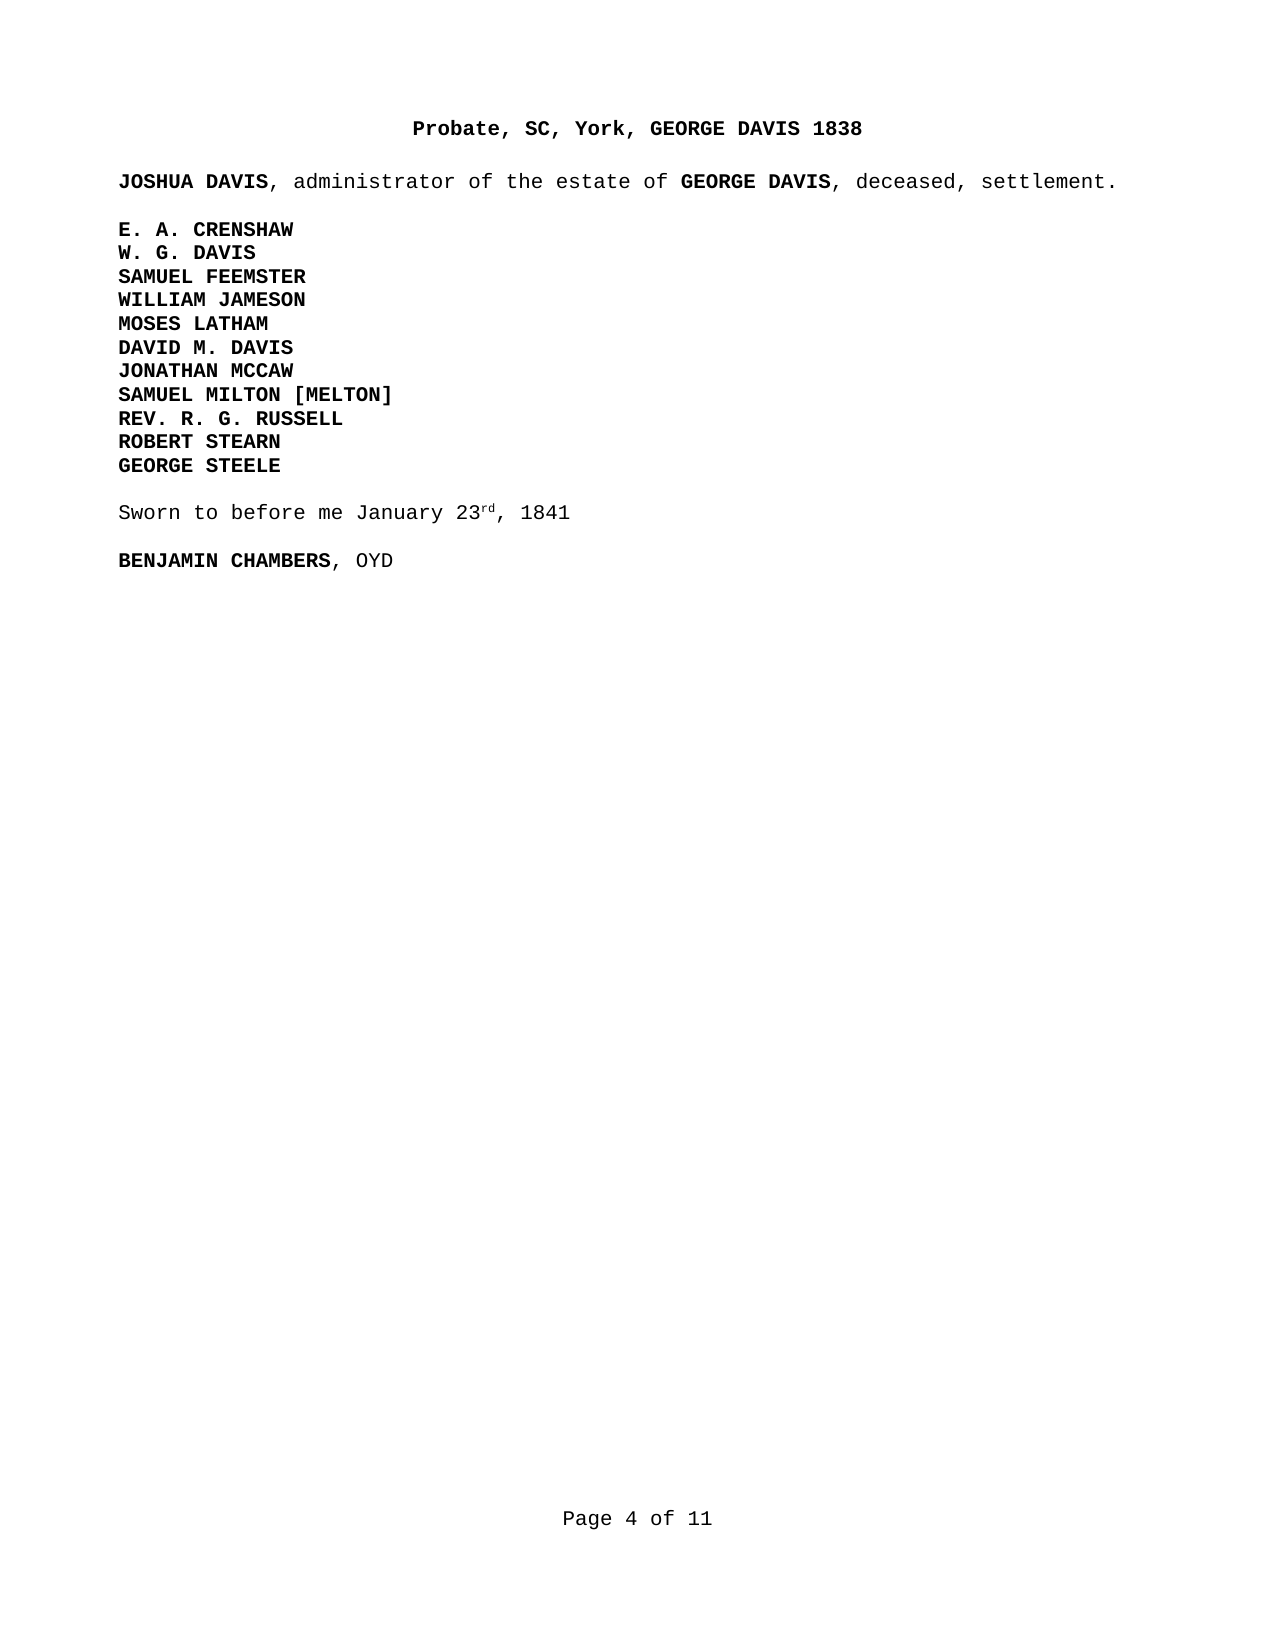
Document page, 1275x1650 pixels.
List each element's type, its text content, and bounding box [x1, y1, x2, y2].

text Rev. R. G. Russell [118, 408, 1157, 431]
text Sworn to before me January 23rd, 1841 [118, 502, 1157, 526]
text Moses Latham [118, 313, 1157, 337]
text Robert Stearn [118, 431, 1157, 455]
text William Jameson [118, 289, 1157, 313]
text W. G. Davis [118, 242, 1157, 266]
text E. A. Crenshaw [118, 218, 1157, 242]
text George Steele [118, 455, 1157, 479]
text Benjamin Chambers, OYD [118, 549, 1157, 573]
text Samuel Feemster [118, 266, 1157, 289]
text Samuel Milton [MELTON] [118, 384, 1157, 408]
text Joshua Davis, administrator of the estate of George Davis, deceased, settlement. [118, 171, 1157, 195]
text Jonathan McCaw [118, 360, 1157, 384]
text david M. Davis [118, 337, 1157, 360]
